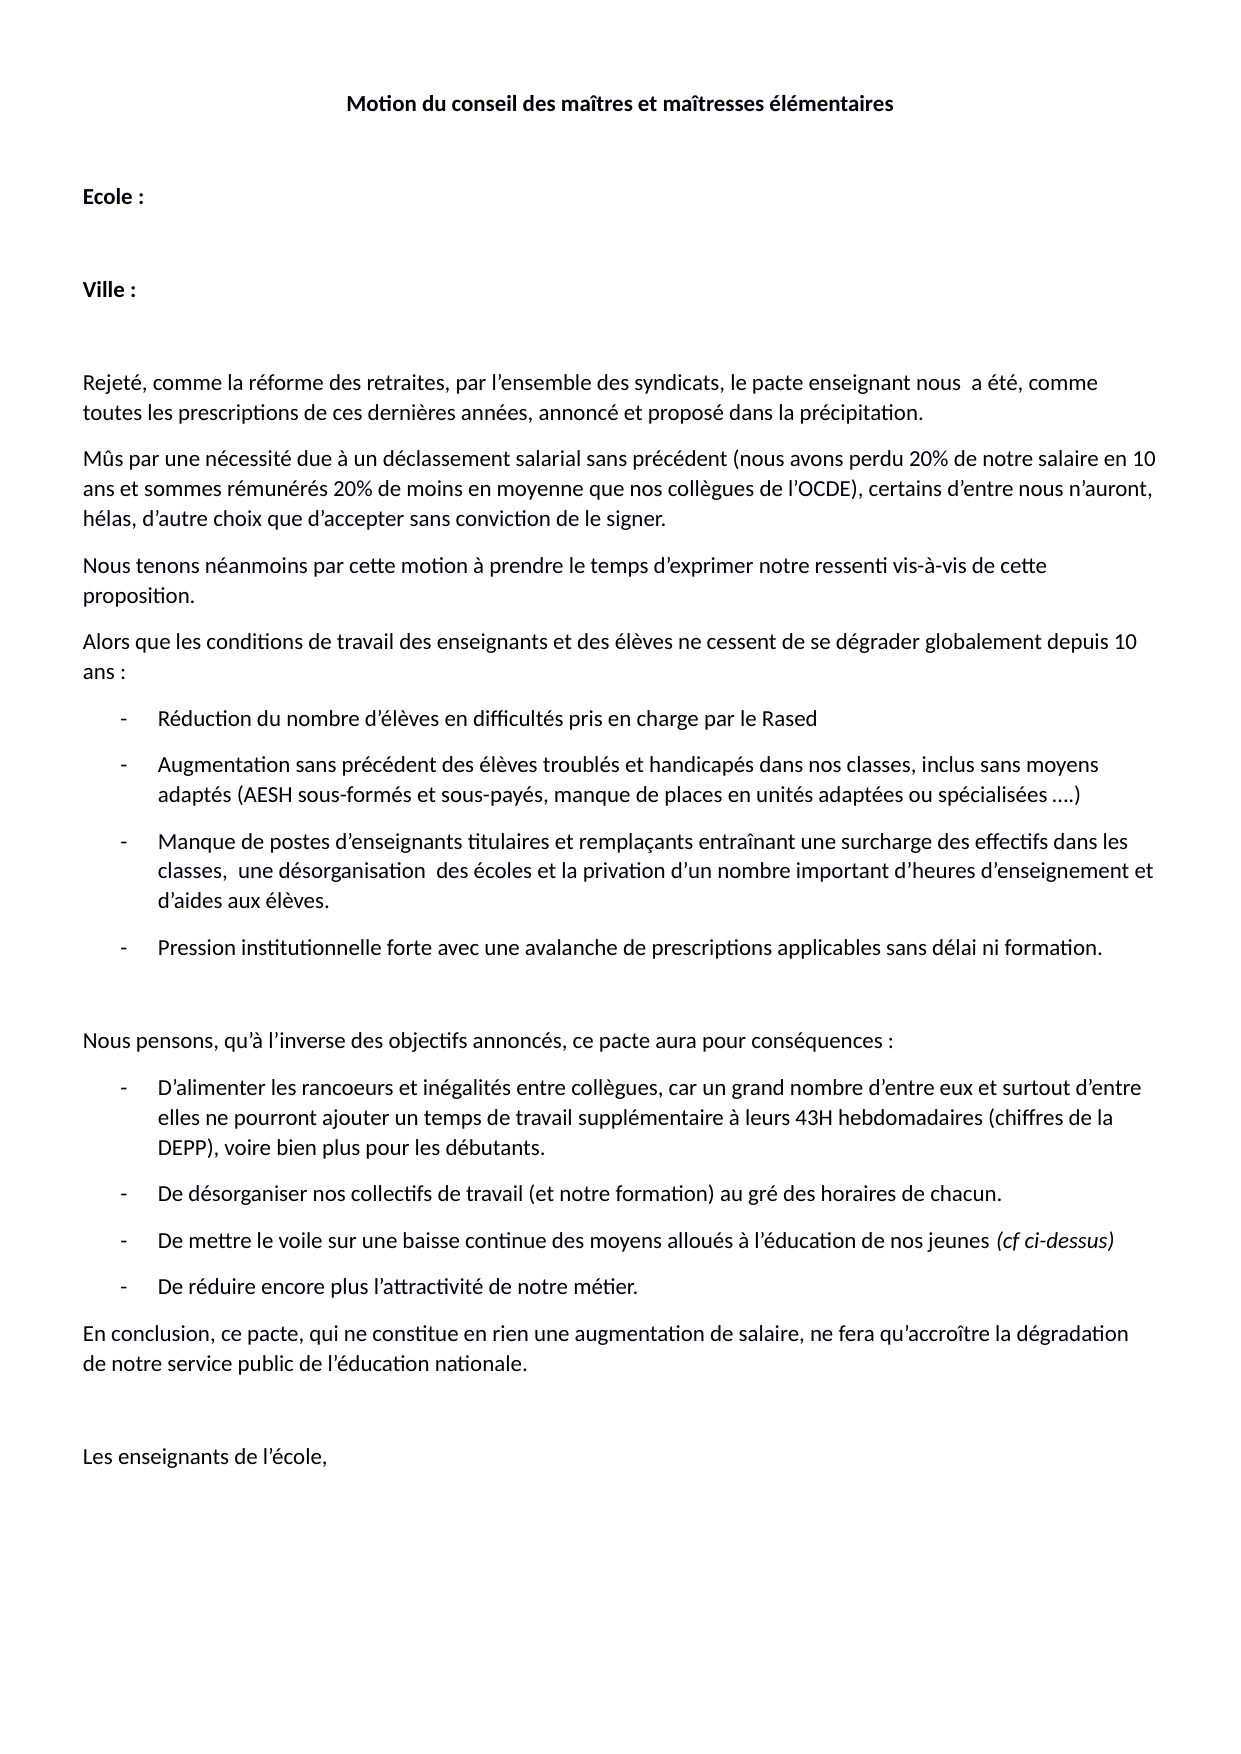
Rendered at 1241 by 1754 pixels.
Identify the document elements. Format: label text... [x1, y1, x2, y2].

text Ecole : [83, 182, 1157, 210]
text Nous pensons, qu’à l’inverse des objectifs annoncés, ce pacte aura pour conséquences : [83, 1026, 1157, 1054]
list Pression institutionnelle forte avec une avalanche de prescriptions applicables sans délai ni formation. [120, 933, 1157, 961]
text Nous tenons néanmoins par cette motion à prendre le temps d’exprimer notre ressenti vis-à-vis de cette proposition. [83, 551, 1157, 609]
list D’alimenter les rancoeurs et inégalités entre collègues, car un grand nombre d’entre eux et surtout d’entre elles ne pourront ajouter un temps de travail supplémentaire à leurs 43H hebdomadaires (chiffres de la DEPP), voire bien plus pour les débutants. [120, 1073, 1157, 1161]
text Alors que les conditions de travail des enseignants et des élèves ne cessent de se dégrader globalement depuis 10 ans : [83, 627, 1157, 685]
list Manque de postes d’enseignants titulaires et remplaçants entraînant une surcharge des effectifs dans les classes, une désorganisation des écoles et la privation d’un nombre important d’heures d’enseignement et d’aides aux élèves. [120, 827, 1157, 914]
list De désorganiser nos collectifs de travail (et notre formation) au gré des horaires de chacun. [120, 1179, 1157, 1207]
text Les enseignants de l’école, [83, 1442, 1157, 1470]
list Réduction du nombre d’élèves en difficultés pris en charge par le Rased [120, 704, 1157, 732]
text Ville : [83, 275, 1157, 303]
list De réduire encore plus l’attractivité de notre métier. [120, 1272, 1157, 1300]
list De mettre le voile sur une baisse continue des moyens alloués à l’éducation de nos jeunes (cf ci-dessus) [120, 1226, 1157, 1254]
text En conclusion, ce pacte, qui ne constitue en rien une augmentation de salaire, ne fera qu’accroître la dégradation de notre service public de l’éducation nationale. [83, 1319, 1157, 1377]
text Motion du conseil des maîtres et maîtresses élémentaires [83, 89, 1157, 117]
list Augmentation sans précédent des élèves troublés et handicapés dans nos classes, inclus sans moyens adaptés (AESH sous-formés et sous-payés, manque de places en unités adaptées ou spécialisées ….) [120, 750, 1157, 808]
text Mûs par une nécessité due à un déclassement salarial sans précédent (nous avons perdu 20% de notre salaire en 10 ans et sommes rémunérés 20% de moins en moyenne que nos collègues de l’OCDE), certains d’entre nous n’auront, hélas, d’autre choix que d’accepter sans conviction de le signer. [83, 444, 1157, 532]
text Rejeté, comme la réforme des retraites, par l’ensemble des syndicats, le pacte enseignant nous a été, comme toutes les prescriptions de ces dernières années, annoncé et proposé dans la précipitation. [83, 368, 1157, 426]
